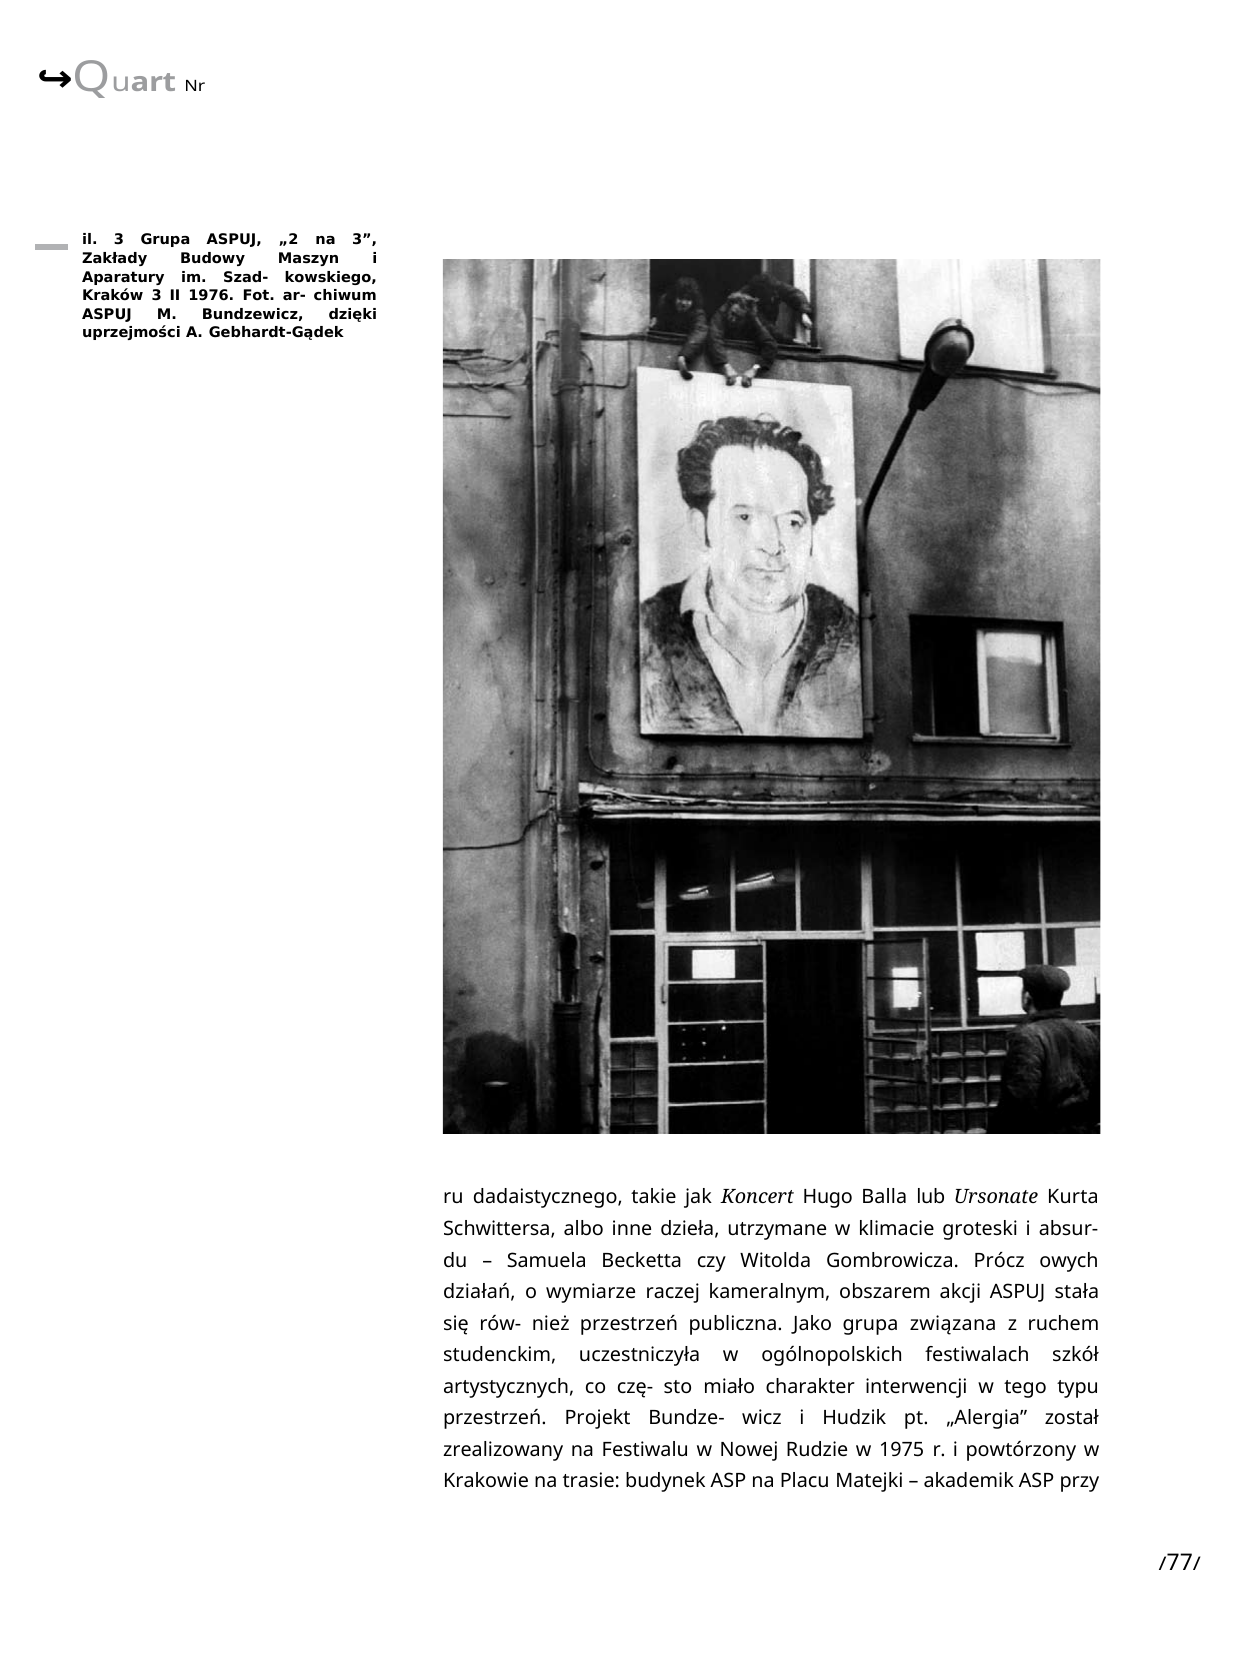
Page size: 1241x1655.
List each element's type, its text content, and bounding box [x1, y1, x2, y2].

text il. 3 Grupa ASPUJ, „2 na 3”, Zakłady Budowy Maszyn i Aparatury im. Szad- kowskiego, Kraków 3 II 1976. Fot. ar- chiwum ASPUJ M. Bundzewicz, dzięki uprzejmości A. Gebhardt-Gądek [82, 231, 377, 341]
text ru dadaistycznego, takie jak Koncert Hugo Balla lub Ursonate Kurta Schwittersa, albo inne dzieła, utrzymane w klimacie groteski i absur- du – Samuela Becketta czy Witolda Gombrowicza. Prócz owych działań, o wymiarze raczej kameralnym, obszarem akcji ASPUJ stała się rów- nież przestrzeń publiczna. Jako grupa związana z ruchem studenckim, uczestniczyła w ogólnopolskich festiwalach szkół artystycznych, co czę- sto miało charakter interwencji w tego typu przestrzeń. Projekt Bundze- wicz i Hudzik pt. „Alergia” został zrealizowany na Festiwalu w Nowej Rudzie w 1975 r. i powtórzony w Krakowie na trasie: budynek ASP na Placu Matejki – akademik ASP przy [443, 1183, 1099, 1494]
